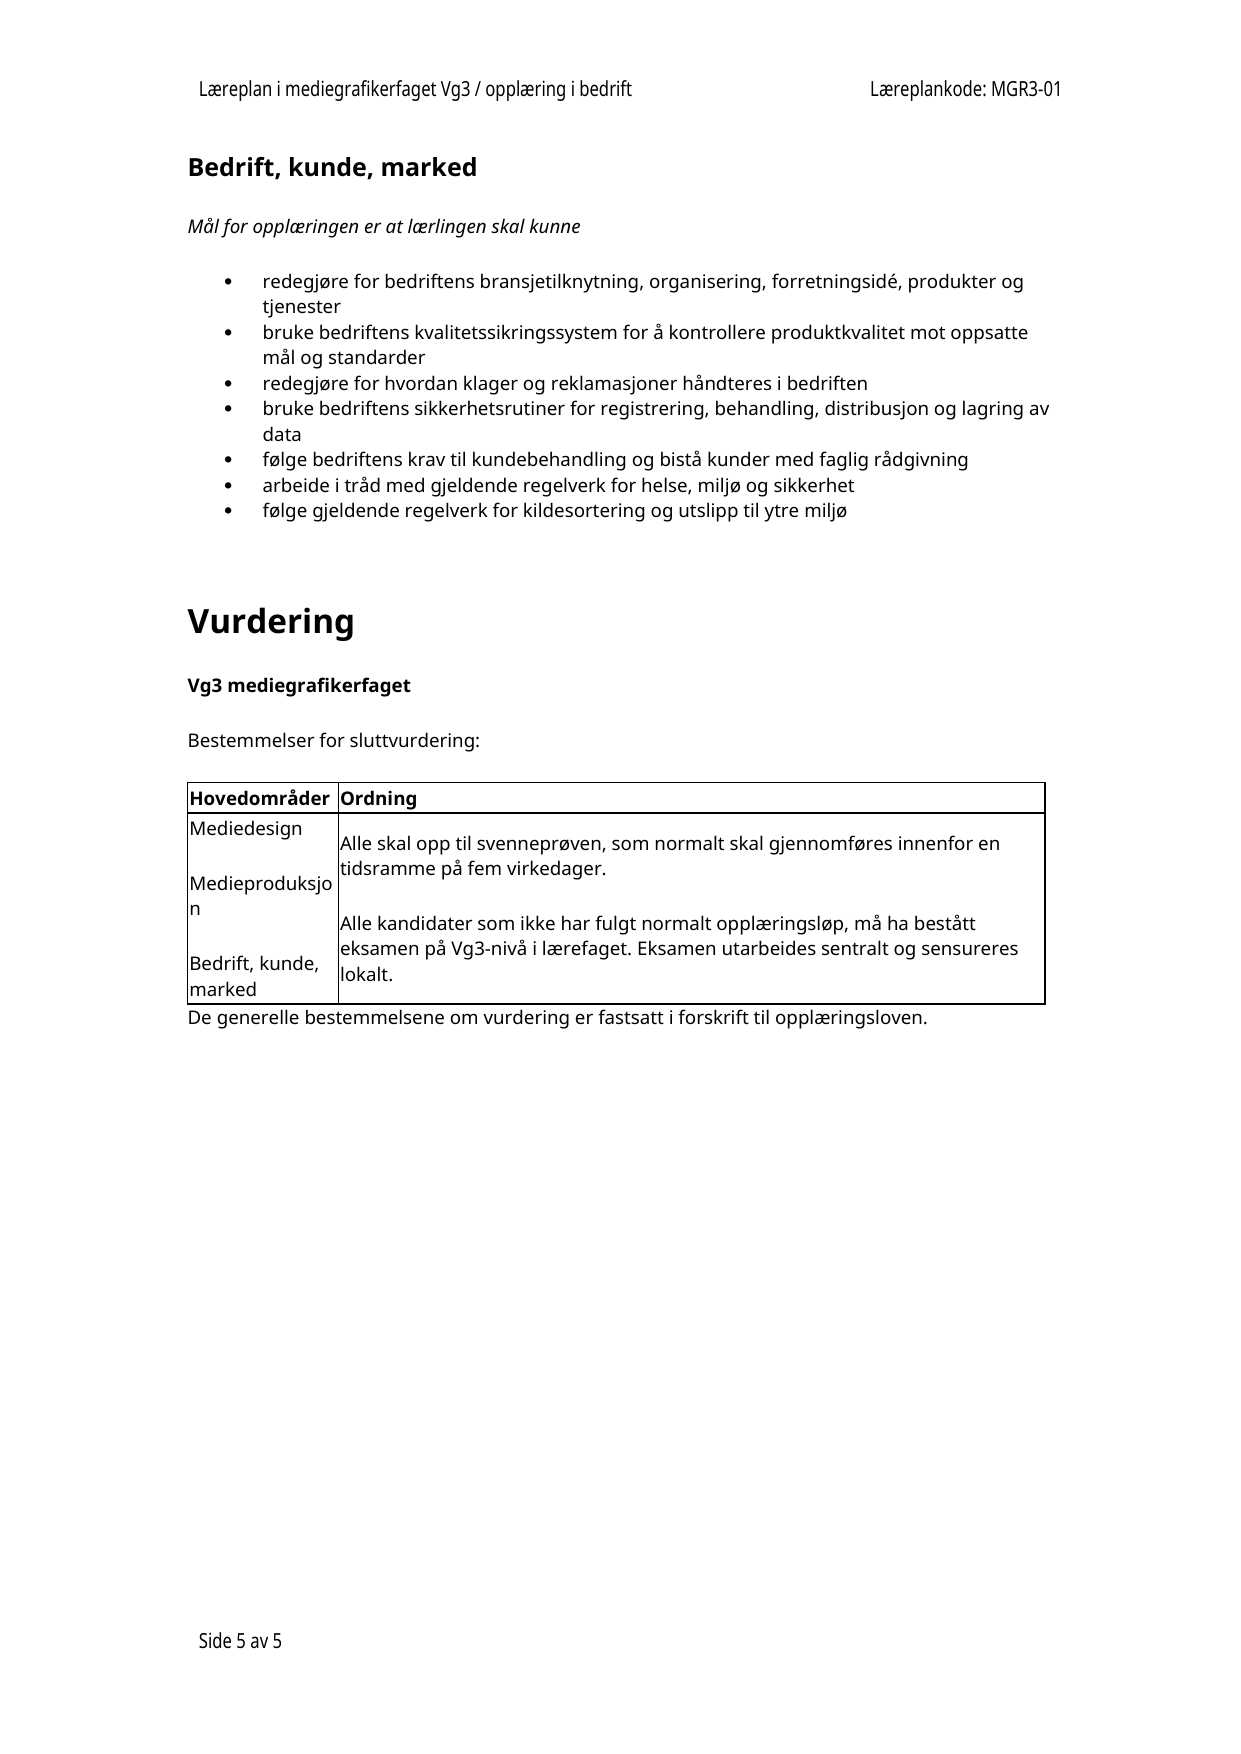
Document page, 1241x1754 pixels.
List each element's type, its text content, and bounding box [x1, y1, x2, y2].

text Vg3 mediegrafikerfaget [416, 672, 1053, 698]
text De generelle bestemmelsene om vurdering er fastsatt i forskrift til opplæringsloven. [933, 1005, 1053, 1030]
subtitle Bedrift, kunde, marked [478, 150, 1053, 184]
text Bestemmelser for sluttvurdering: [485, 727, 1053, 752]
list følge gjeldende regelverk for kildesortering og utslipp til ytre miljø [848, 498, 1053, 523]
list bruke bedriftens sikkerhetsrutiner for registrering, behandling, distribusjon og lagring av data [302, 396, 1053, 447]
list arbeide i tråd med gjeldende regelverk for helse, miljø og sikkerhet [860, 472, 1053, 498]
list bruke bedriftens kvalitetssikringssystem for å kontrollere produktkvalitet mot oppsatte mål og standarder [225, 319, 1053, 370]
list bruke bedriftens sikkerhetsrutiner for registrering, behandling, distribusjon og lagring av data [225, 396, 263, 447]
list redegjøre for hvordan klager og reklamasjoner håndteres i bedriften [868, 370, 1053, 396]
text Mål for opplæringen er at lærlingen skal kunne [588, 213, 1053, 239]
list redegjøre for bedriftens bransjetilknytning, organisering, forretningsidé, produkter og tjenester [225, 268, 1053, 319]
subtitle Vurdering [364, 552, 1053, 643]
table_cell Alle skal opp til svenneprøven, som normalt skal gjennomføres innenfor en tidsramme på fem virkedager. Alle kandidater som ikke har fulgt normalt opplæringsløp, må ha bestått eksamen på Vg3-nivå i lærefaget. Eksamen utarbeides sentralt og sensureres lokalt. [339, 814, 1044, 1003]
list følge bedriftens krav til kundebehandling og bistå kunder med faglig rådgivning [969, 447, 1053, 472]
